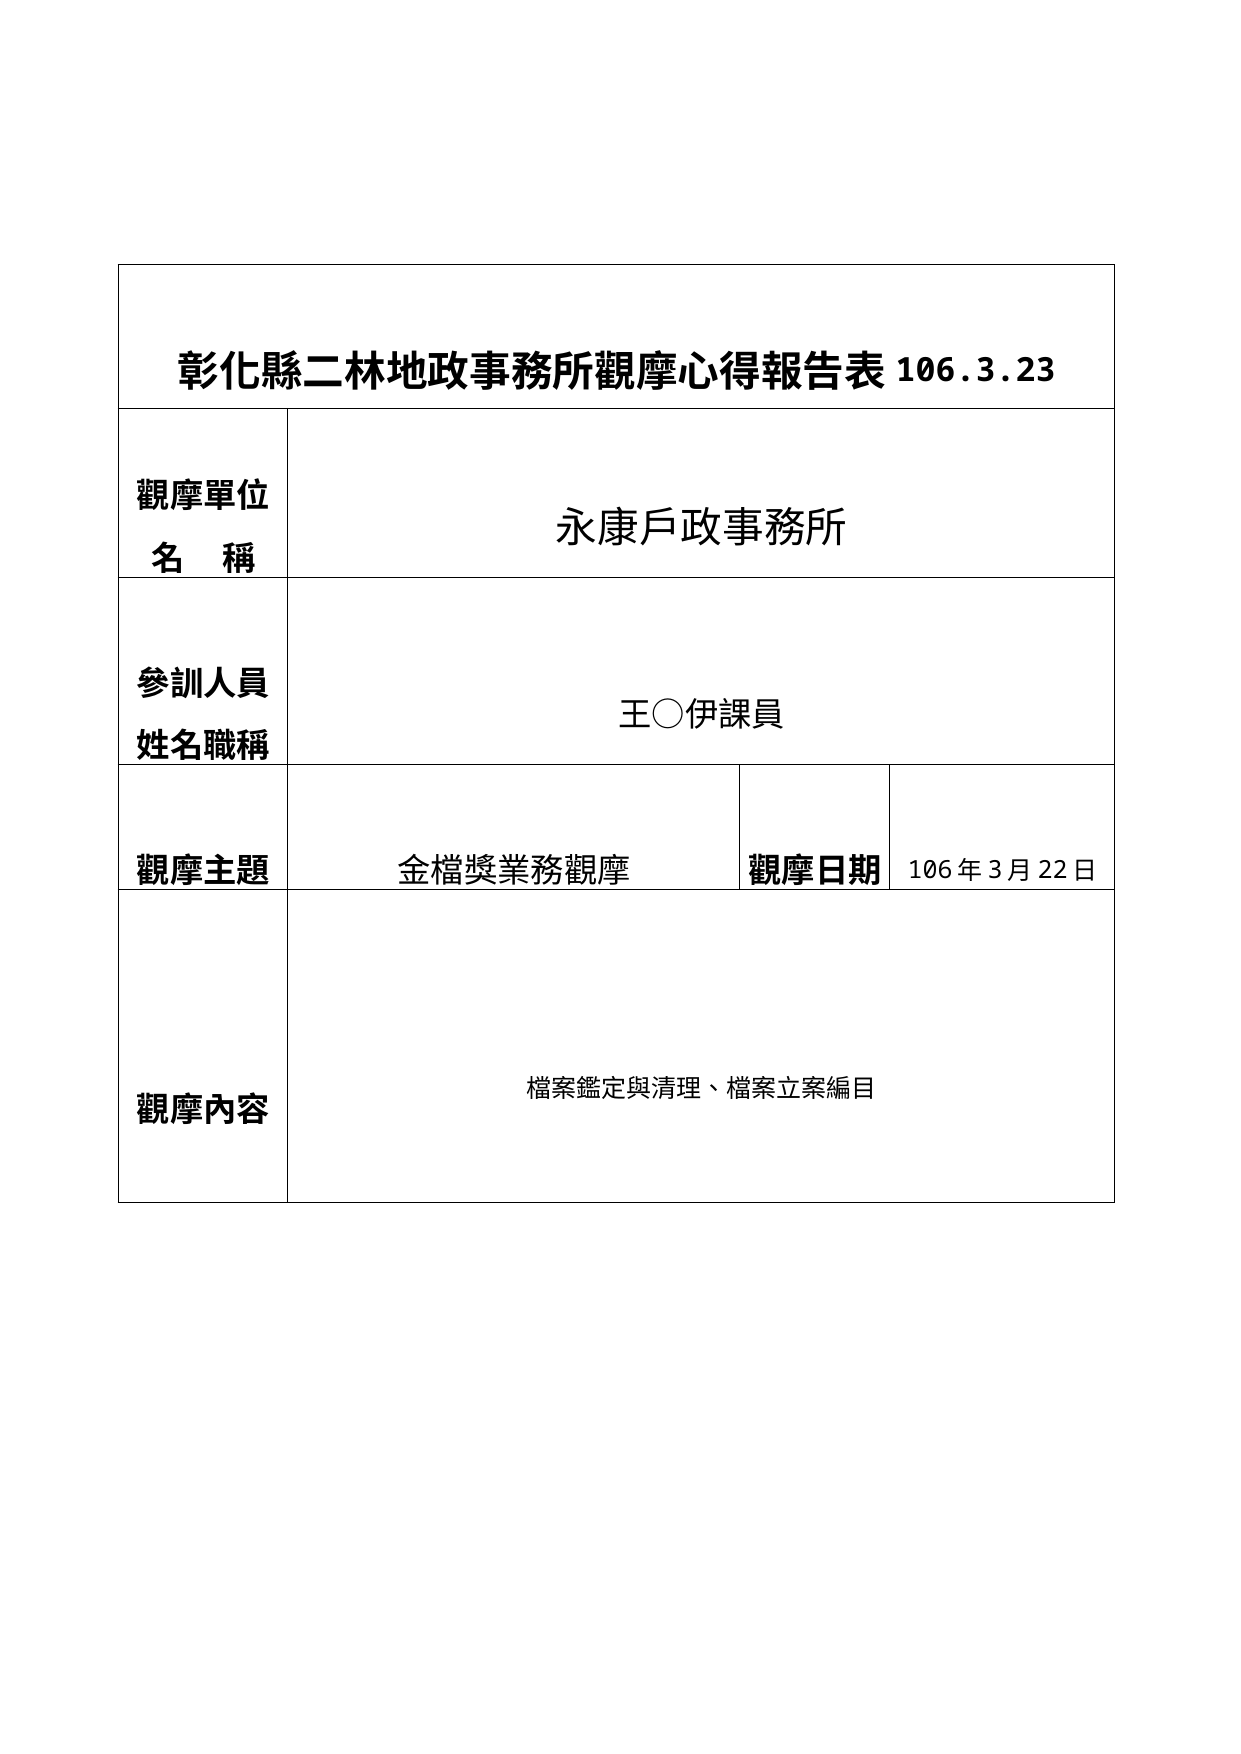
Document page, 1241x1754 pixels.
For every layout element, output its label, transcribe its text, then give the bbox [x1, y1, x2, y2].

table_cell 王○伊課員 [288, 578, 1114, 764]
table_cell 106年3月22日 [890, 765, 1114, 889]
table_cell 觀摩單位 名 稱 [119, 409, 287, 577]
table_cell 檔案鑑定與清理、檔案立案編目 [288, 890, 1114, 1202]
table_cell 觀摩主題 [119, 765, 287, 889]
table_cell 金檔獎業務觀摩 [288, 765, 739, 889]
table_cell 觀摩日期 [740, 765, 889, 889]
table_cell 參訓人員 姓名職稱 [119, 578, 287, 764]
table_header 彰化縣二林地政事務所觀摩心得報告表 106.3.23 [119, 265, 1114, 408]
table_cell 觀摩內容 [119, 890, 287, 1202]
table_cell 永康戶政事務所 [288, 409, 1114, 577]
